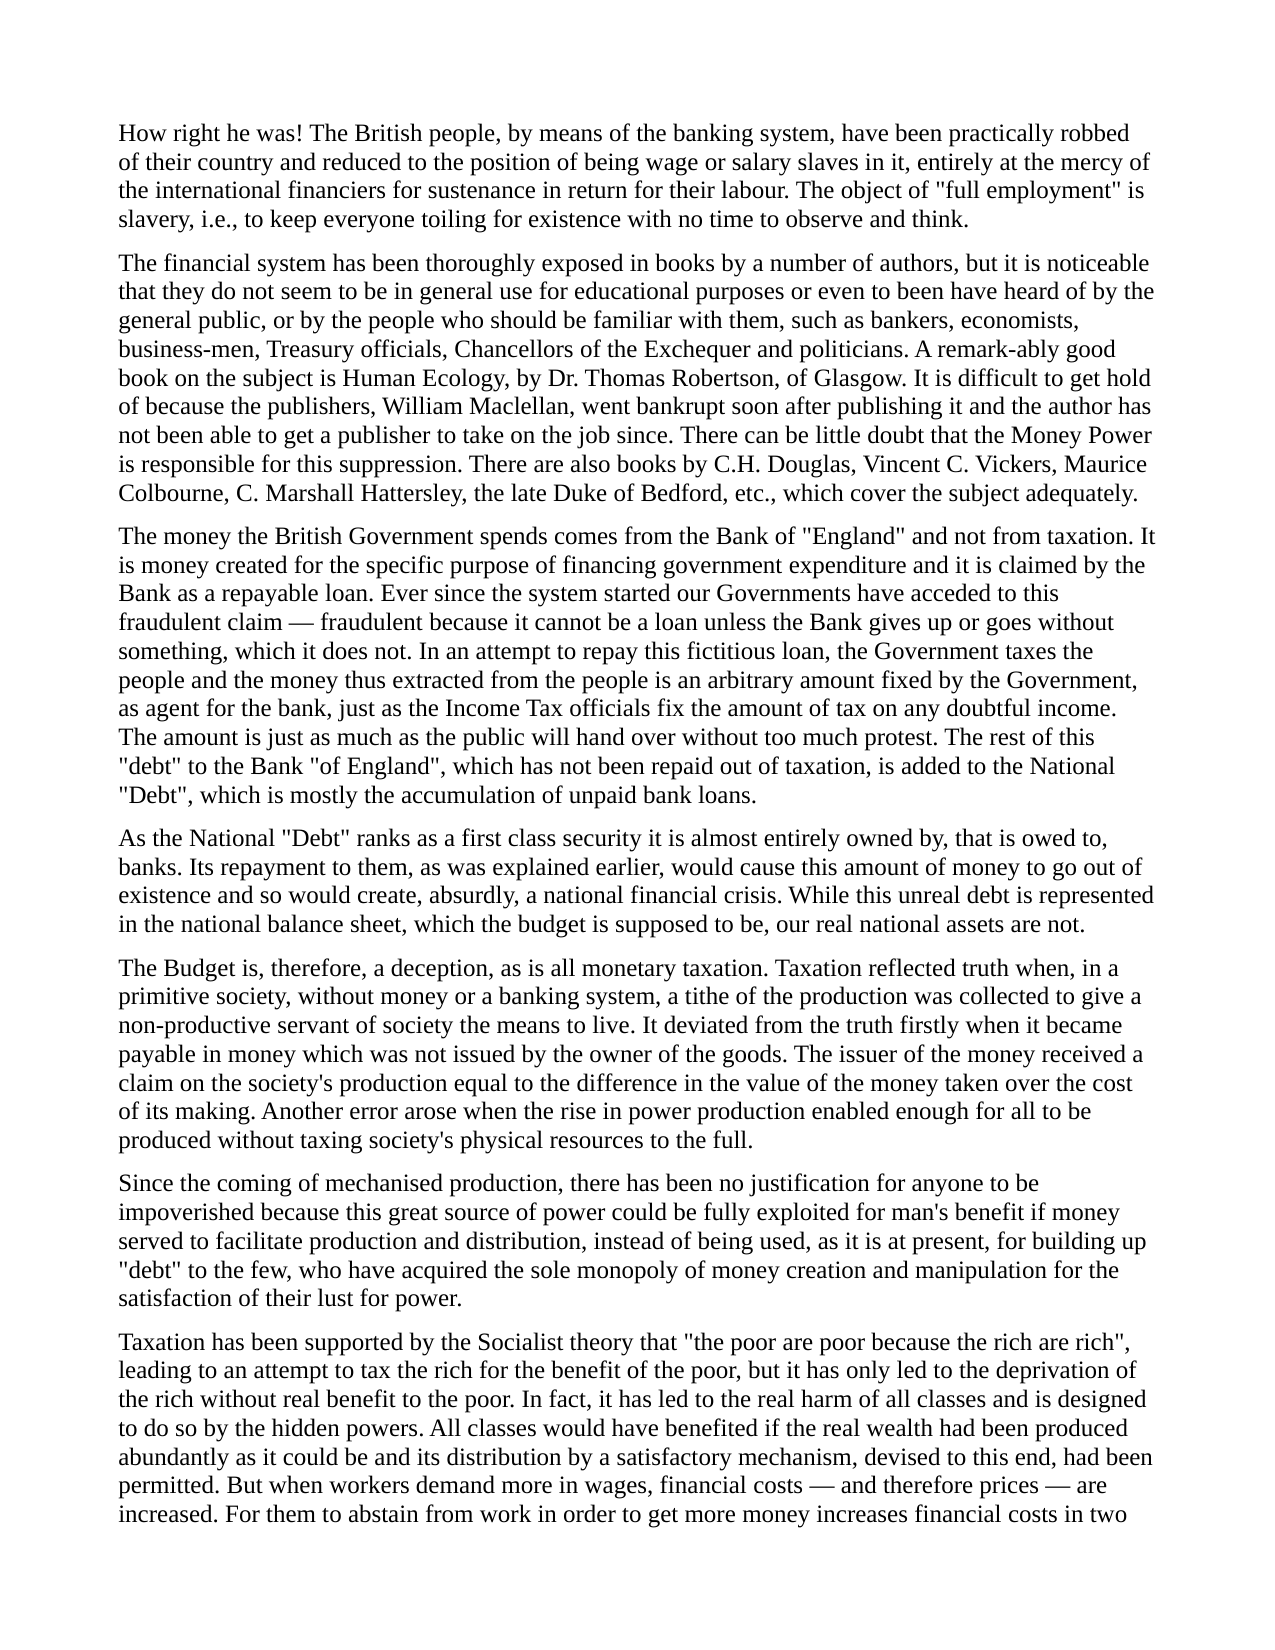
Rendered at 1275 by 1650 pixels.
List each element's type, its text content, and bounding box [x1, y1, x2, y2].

text Since the coming of mechanised production, there has been no justification for anyone to be impoverished because this great source of power could be fully exploited for man's benefit if money served to facilitate production and distribution, instead of being used, as it is at present, for building up "debt" to the few, who have acquired the sole monopoly of money creation and manipulation for the satisfaction of their lust for power. [118, 1168, 1157, 1312]
text How right he was! The British people, by means of the banking system, have been practically robbed of their country and reduced to the position of being wage or salary slaves in it, entirely at the mercy of the international financiers for sustenance in return for their labour. The object of "full employment" is slavery, i.e., to keep everyone toiling for existence with no time to observe and think. [118, 118, 1157, 233]
text As the National "Debt" ranks as a first class security it is almost entirely owned by, that is owed to, banks. Its repayment to them, as was explained earlier, would cause this amount of money to go out of existence and so would create, absurdly, a national financial crisis. While this unreal debt is represented in the national balance sheet, which the budget is supposed to be, our real national assets are not. [118, 823, 1157, 938]
text The money the British Government spends comes from the Bank of "England" and not from taxation. It is money created for the specific purpose of financing government expenditure and it is claimed by the Bank as a repayable loan. Ever since the system started our Governments have acceded to this fraudulent claim — fraudulent because it cannot be a loan unless the Bank gives up or goes without something, which it does not. In an attempt to repay this fictitious loan, the Government taxes the people and the money thus extracted from the people is an arbitrary amount fixed by the Government, as agent for the bank, just as the Income Tax officials fix the amount of tax on any doubtful income. The amount is just as much as the public will hand over without too much protest. The rest of this "debt" to the Bank "of England", which has not been repaid out of taxation, is added to the National "Debt", which is mostly the accumulation of unpaid bank loans. [118, 521, 1157, 808]
text The financial system has been thoroughly exposed in books by a number of authors, but it is noticeable that they do not seem to be in general use for educational purposes or even to been have heard of by the general public, or by the people who should be familiar with them, such as bankers, economists, business-men, Treasury officials, Chancellors of the Exchequer and politicians. A remark-ably good book on the subject is Human Ecology, by Dr. Thomas Robertson, of Glasgow. It is difficult to get hold of because the publishers, William Maclellan, went bankrupt soon after publishing it and the author has not been able to get a publisher to take on the job since. There can be little doubt that the Money Power is responsible for this suppression. There are also books by C.H. Douglas, Vincent C. Vickers, Maurice Colbourne, C. Marshall Hattersley, the late Duke of Bedford, etc., which cover the subject adequately. [118, 248, 1157, 506]
text Taxation has been supported by the Socialist theory that "the poor are poor because the rich are rich", leading to an attempt to tax the rich for the benefit of the poor, but it has only led to the deprivation of the rich without real benefit to the poor. In fact, it has led to the real harm of all classes and is designed to do so by the hidden powers. All classes would have benefited if the real wealth had been produced abundantly as it could be and its distribution by a satisfactory mechanism, devised to this end, had been permitted. But when workers demand more in wages, financial costs — and therefore prices — are increased. For them to abstain from work in order to get more money increases financial costs in two [118, 1327, 1157, 1528]
text The Budget is, therefore, a deception, as is all monetary taxation. Taxation reflected truth when, in a primitive society, without money or a banking system, a tithe of the production was collected to give a non-productive servant of society the means to live. It deviated from the truth firstly when it became payable in money which was not issued by the owner of the goods. The issuer of the money received a claim on the society's production equal to the difference in the value of the money taken over the cost of its making. Another error arose when the rise in power production enabled enough for all to be produced without taxing society's physical resources to the full. [118, 953, 1157, 1154]
